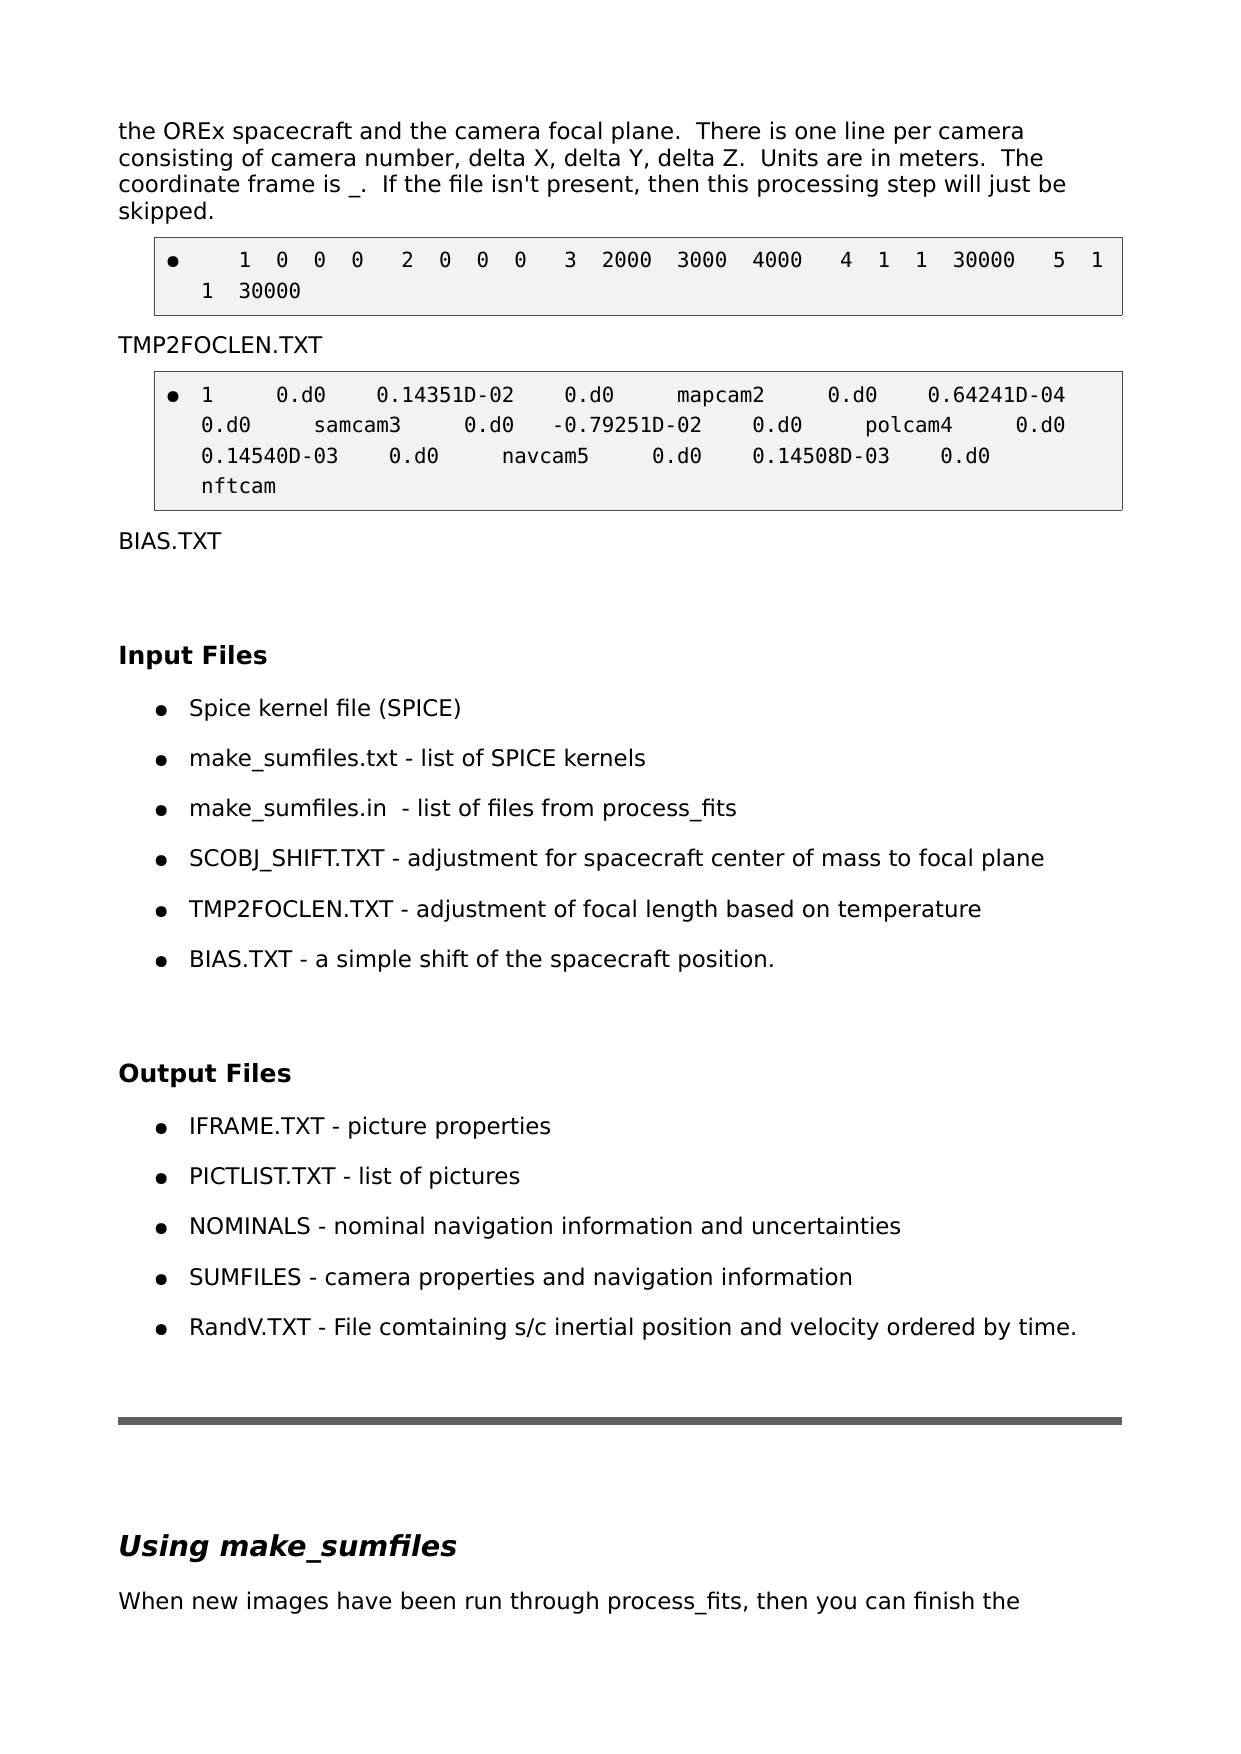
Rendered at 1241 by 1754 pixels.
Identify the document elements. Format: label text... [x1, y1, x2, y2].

list TMP2FOCLEN.TXT - adjustment of focal length based on temperature [153, 896, 1122, 922]
text When new images have been run through process_fits, then you can finish the [118, 1588, 1122, 1614]
list 1 0.d0 0.14351D-02 0.d0 mapcam2 0.d0 0.64241D-04 0.d0 samcam3 0.d0 -0.79251D-02 0.d0 polcam4 0.d0 0.14540D-03 0.d0 navcam5 0.d0 0.14508D-03 0.d0 nftcam [155, 372, 1122, 510]
text BIAS.TXT [118, 528, 1122, 554]
list SCOBJ_SHIFT.TXT - adjustment for spacecraft center of mass to focal plane [153, 846, 1122, 872]
list make_sumfiles.txt - list of SPICE kernels [153, 745, 1122, 772]
list RandV.TXT - File comtaining s/c inertial position and velocity ordered by time. [153, 1314, 1122, 1341]
list make_sumfiles.in - list of files from process_fits [153, 795, 1122, 822]
list SUMFILES - camera properties and navigation information [153, 1264, 1122, 1290]
subtitle Using make_sumfiles [118, 1530, 1122, 1563]
list Spice kernel file (SPICE) [153, 695, 1122, 722]
list 1 0 0 0 2 0 0 0 3 2000 3000 4000 4 1 1 30000 5 1 1 30000 [155, 238, 1122, 315]
list BIAS.TXT - a simple shift of the spacecraft position. [153, 946, 1122, 973]
subtitle Output Files [118, 1060, 1122, 1089]
subtitle Input Files [118, 642, 1122, 671]
list PICTLIST.TXT - list of pictures [153, 1163, 1122, 1190]
list IFRAME.TXT - picture properties [153, 1113, 1122, 1140]
list NOMINALS - nominal navigation information and uncertainties [153, 1213, 1122, 1240]
text the OREx spacecraft and the camera focal plane. There is one line per camera consisting of camera number, delta X, delta Y, delta Z. Units are in meters. The coordinate frame is _. If the file isn't present, then this processing step will just be skipped. [118, 118, 1122, 225]
text TMP2FOCLEN.TXT [118, 333, 1122, 359]
